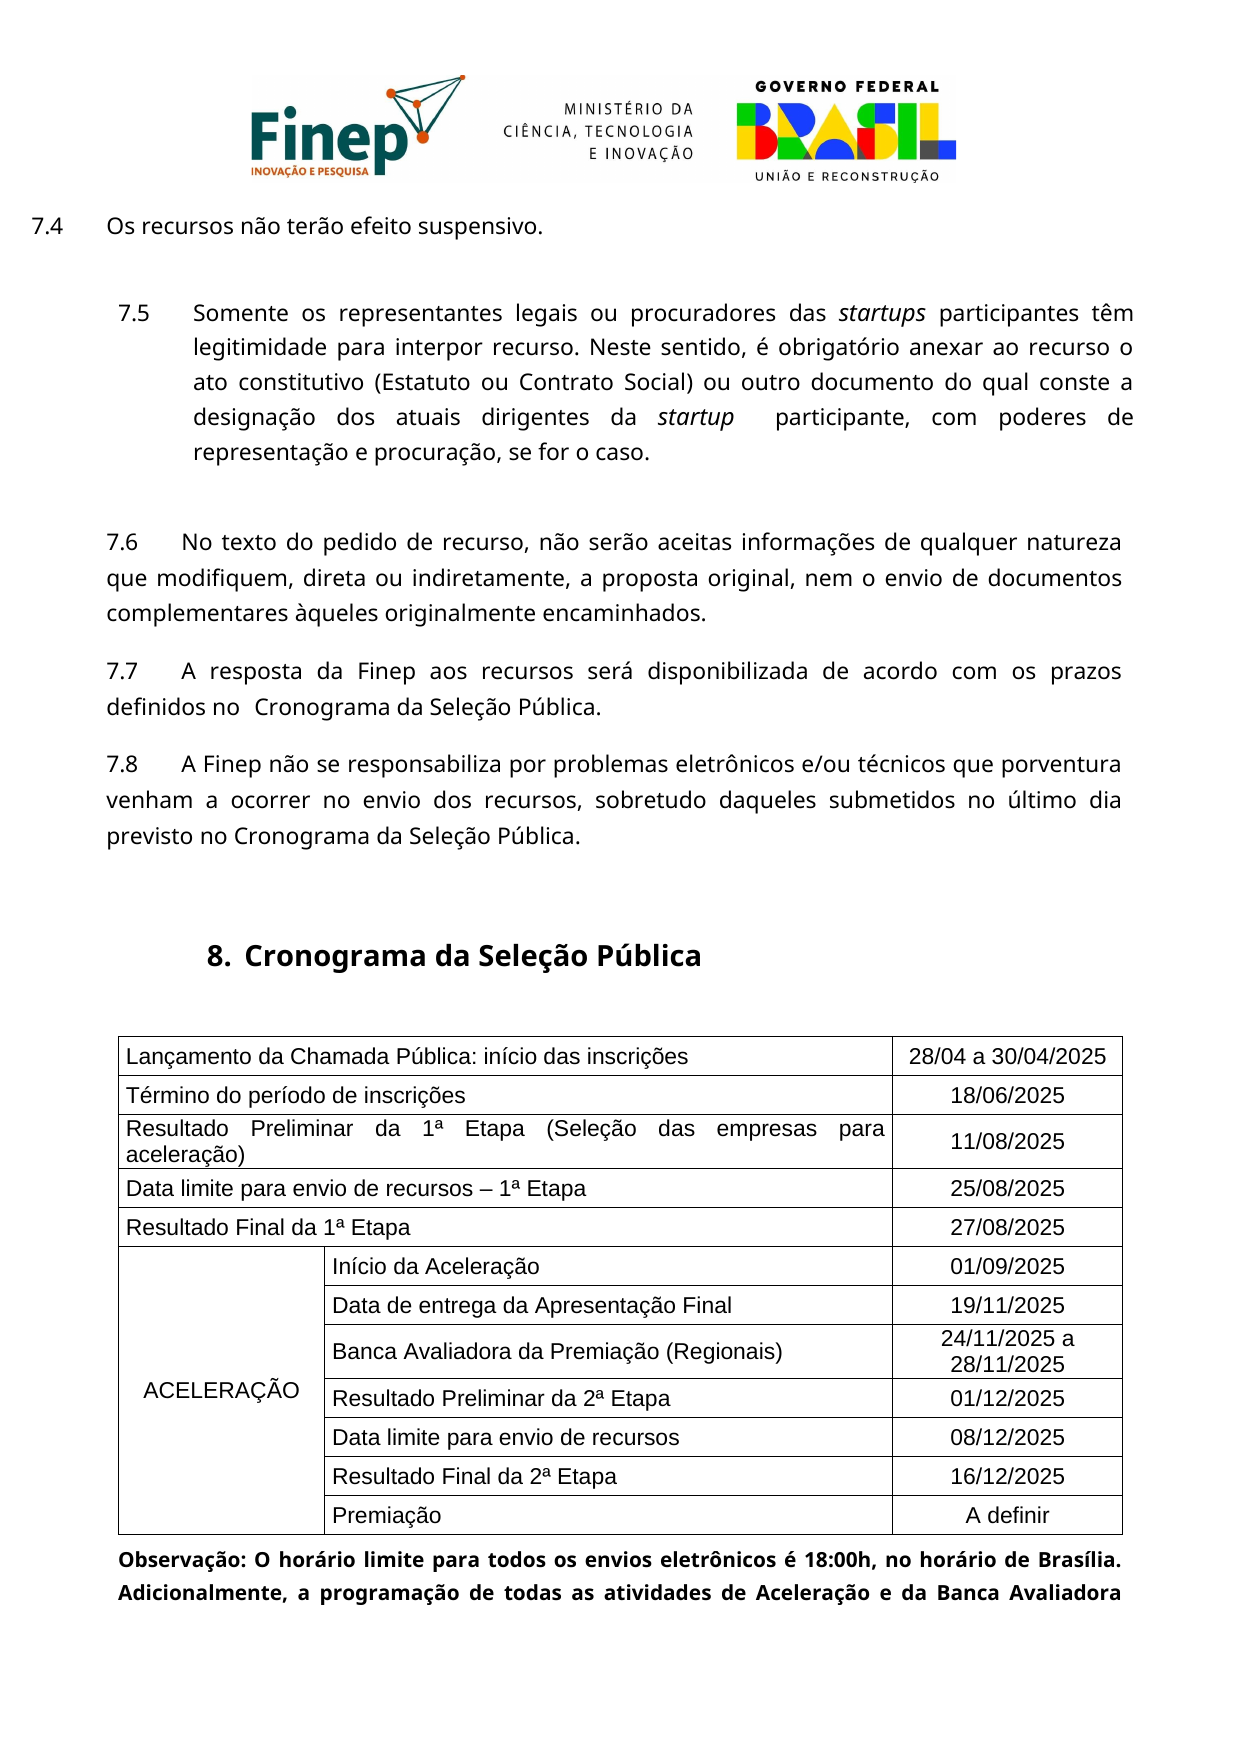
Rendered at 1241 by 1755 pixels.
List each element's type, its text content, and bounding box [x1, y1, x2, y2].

table_cell Data de entrega da Apresentação Final [325, 1286, 892, 1324]
table_cell Resultado Preliminar da 2ª Etapa [325, 1379, 892, 1417]
list Os recursos não terão efeito suspensivo. [31, 210, 1134, 241]
list A Finep não se responsabiliza por problemas eletrônicos e/ou técnicos que porventura venham a ocorrer no envio dos recursos, sobretudo daqueles submetidos no último dia previsto no Cronograma da Seleção Pública. [106, 748, 1123, 851]
table_cell 25/08/2025 [893, 1169, 1122, 1207]
list Cronograma da Seleção Pública [207, 935, 1134, 974]
table_cell A definir [893, 1496, 1122, 1534]
table_cell Data limite para envio de recursos [325, 1418, 892, 1456]
list No texto do pedido de recurso, não serão aceitas informações de qualquer natureza que modifiquem, direta ou indiretamente, a proposta original, nem o envio de documentos complementares àqueles originalmente encaminhados. [106, 526, 1123, 629]
table_header 28/04 a 30/04/2025 [893, 1037, 1122, 1075]
table_cell ACELERAÇÃO [119, 1247, 324, 1534]
table_cell 11/08/2025 [893, 1115, 1122, 1168]
table_cell Início da Aceleração [325, 1247, 892, 1285]
table_cell Data limite para envio de recursos – 1ª Etapa [119, 1169, 892, 1207]
list Somente os representantes legais ou procuradores das startups participantes têm legitimidade para interpor recurso. Neste sentido, é obrigatório anexar ao recurso o ato constitutivo (Estatuto ou Contrato Social) ou outro documento do qual conste a designação dos atuais dirigentes da startup participante, com poderes de representação e procuração, se for o caso. [118, 295, 1134, 467]
table_cell Resultado Final da 2ª Etapa [325, 1457, 892, 1495]
table_cell 01/12/2025 [893, 1379, 1122, 1417]
table_cell Resultado Final da 1ª Etapa [119, 1208, 892, 1246]
table_cell Término do período de inscrições [119, 1076, 892, 1114]
table_cell Resultado Preliminar da 1ª Etapa (Seleção das empresas para aceleração) [119, 1115, 892, 1168]
table_cell Banca Avaliadora da Premiação (Regionais) [325, 1325, 892, 1378]
table_cell 18/06/2025 [893, 1076, 1122, 1114]
list A resposta da Finep aos recursos será disponibilizada de acordo com os prazos definidos no Cronograma da Seleção Pública. [106, 655, 1123, 722]
table_cell 27/08/2025 [893, 1208, 1122, 1246]
table_cell 24/11/2025 a 28/11/2025 [893, 1325, 1122, 1378]
table_cell Premiação [325, 1496, 892, 1534]
table_header Lançamento da Chamada Pública: início das inscrições [119, 1037, 892, 1075]
text Observação: O horário limite para todos os envios eletrônicos é 18:00h, no horário de Brasília. Adicionalmente, a programação de todas as atividades de Aceleração e da Banca Avaliadora [118, 1545, 1123, 1606]
table_cell 01/09/2025 [893, 1247, 1122, 1285]
table_cell 08/12/2025 [893, 1418, 1122, 1456]
table_cell 19/11/2025 [893, 1286, 1122, 1324]
table_cell 16/12/2025 [893, 1457, 1122, 1495]
